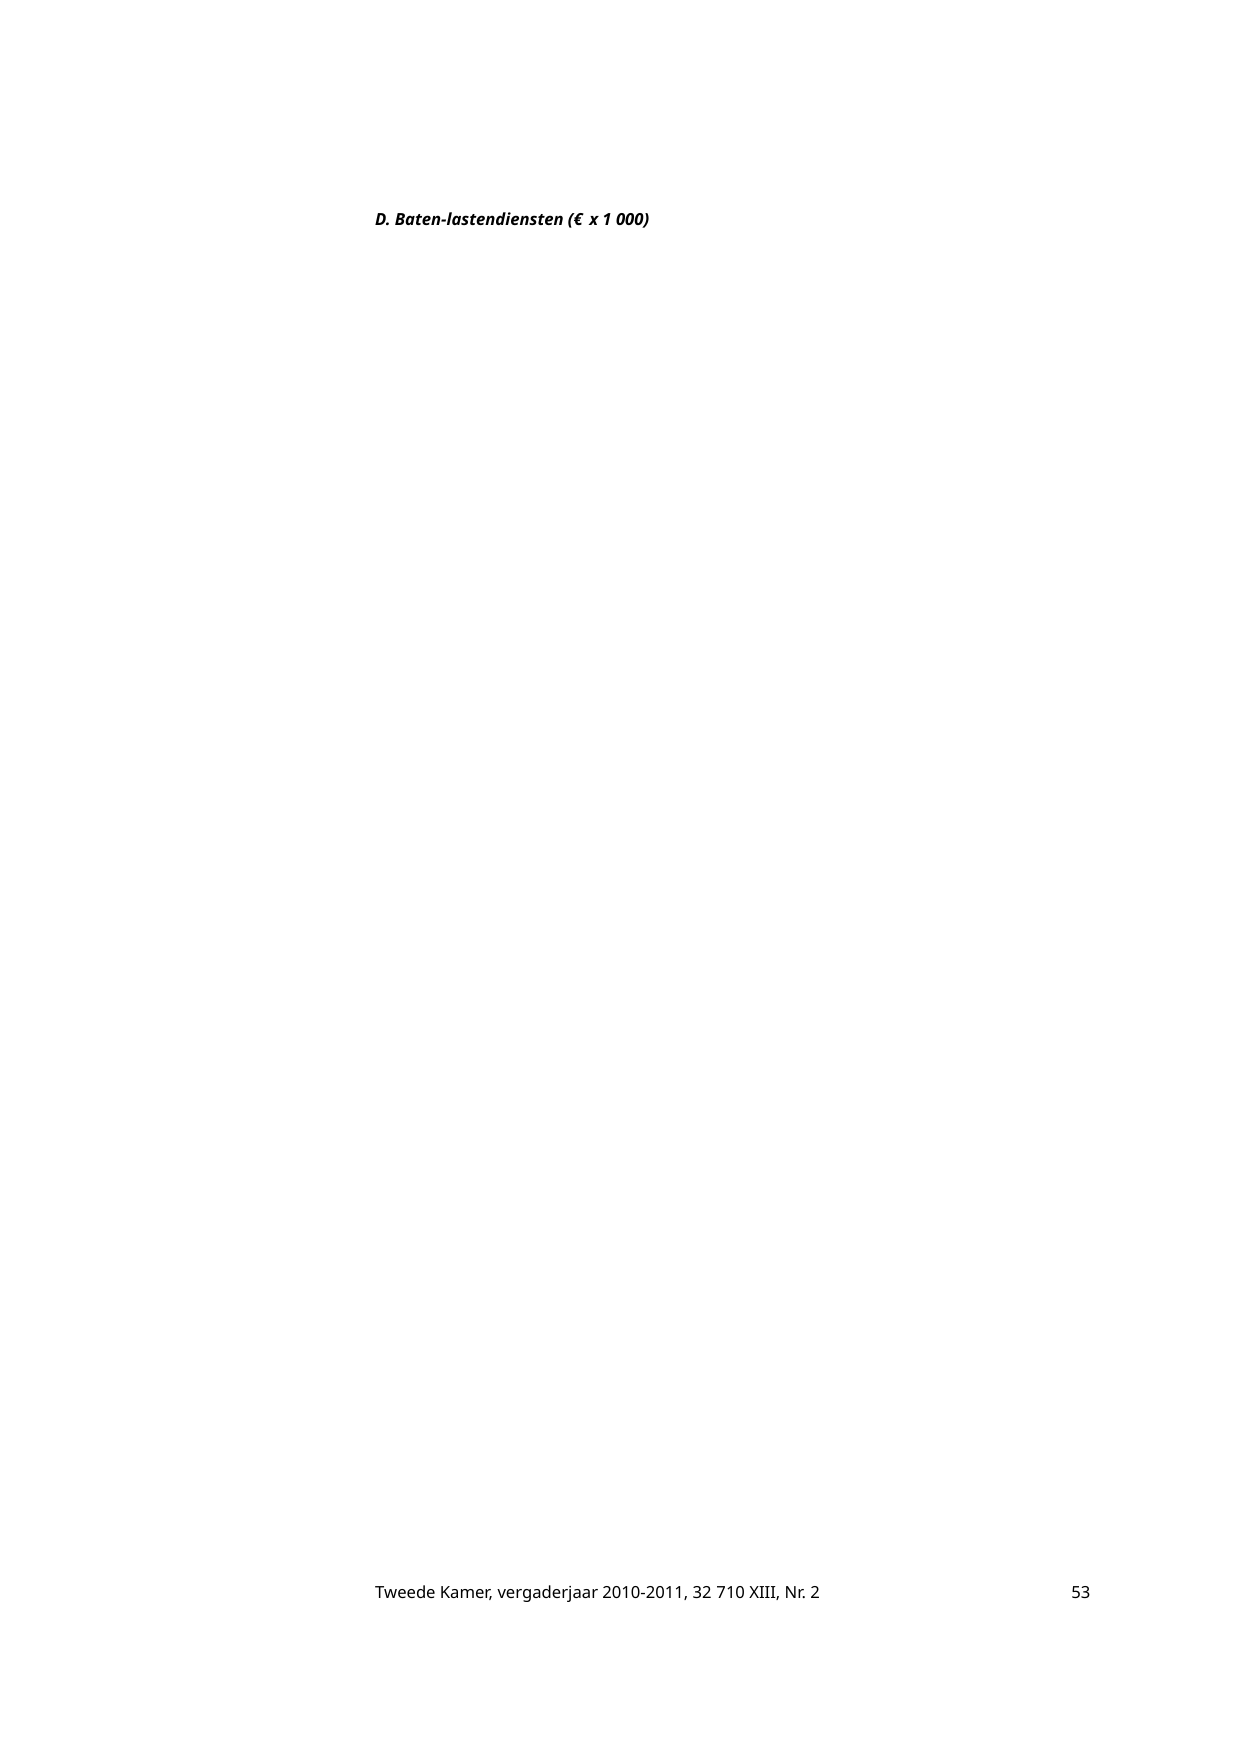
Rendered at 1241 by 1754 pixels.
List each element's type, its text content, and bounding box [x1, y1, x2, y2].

text D. Baten-lastendiensten (€ x 1 000) [375, 208, 1090, 231]
